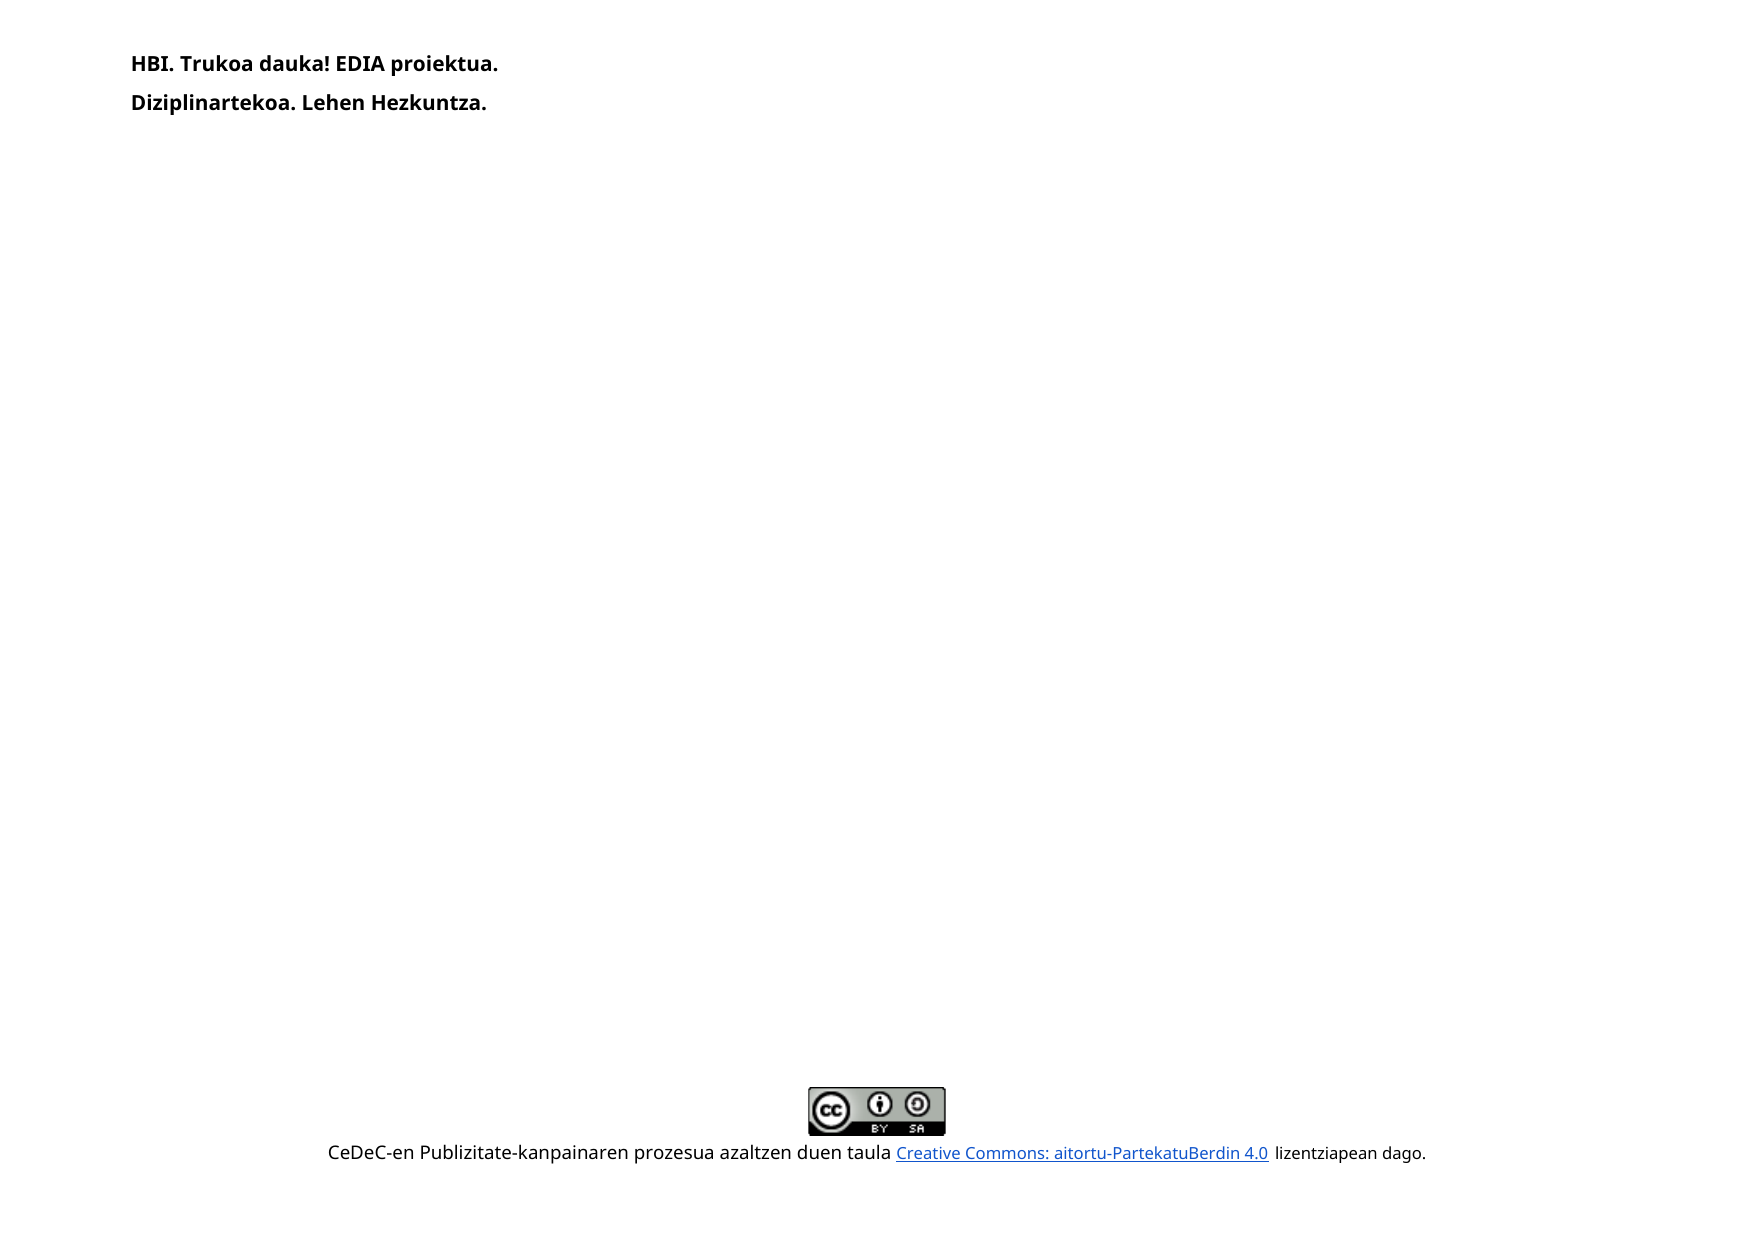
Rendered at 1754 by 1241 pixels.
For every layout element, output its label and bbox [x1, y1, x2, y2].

picture [808, 1087, 946, 1136]
